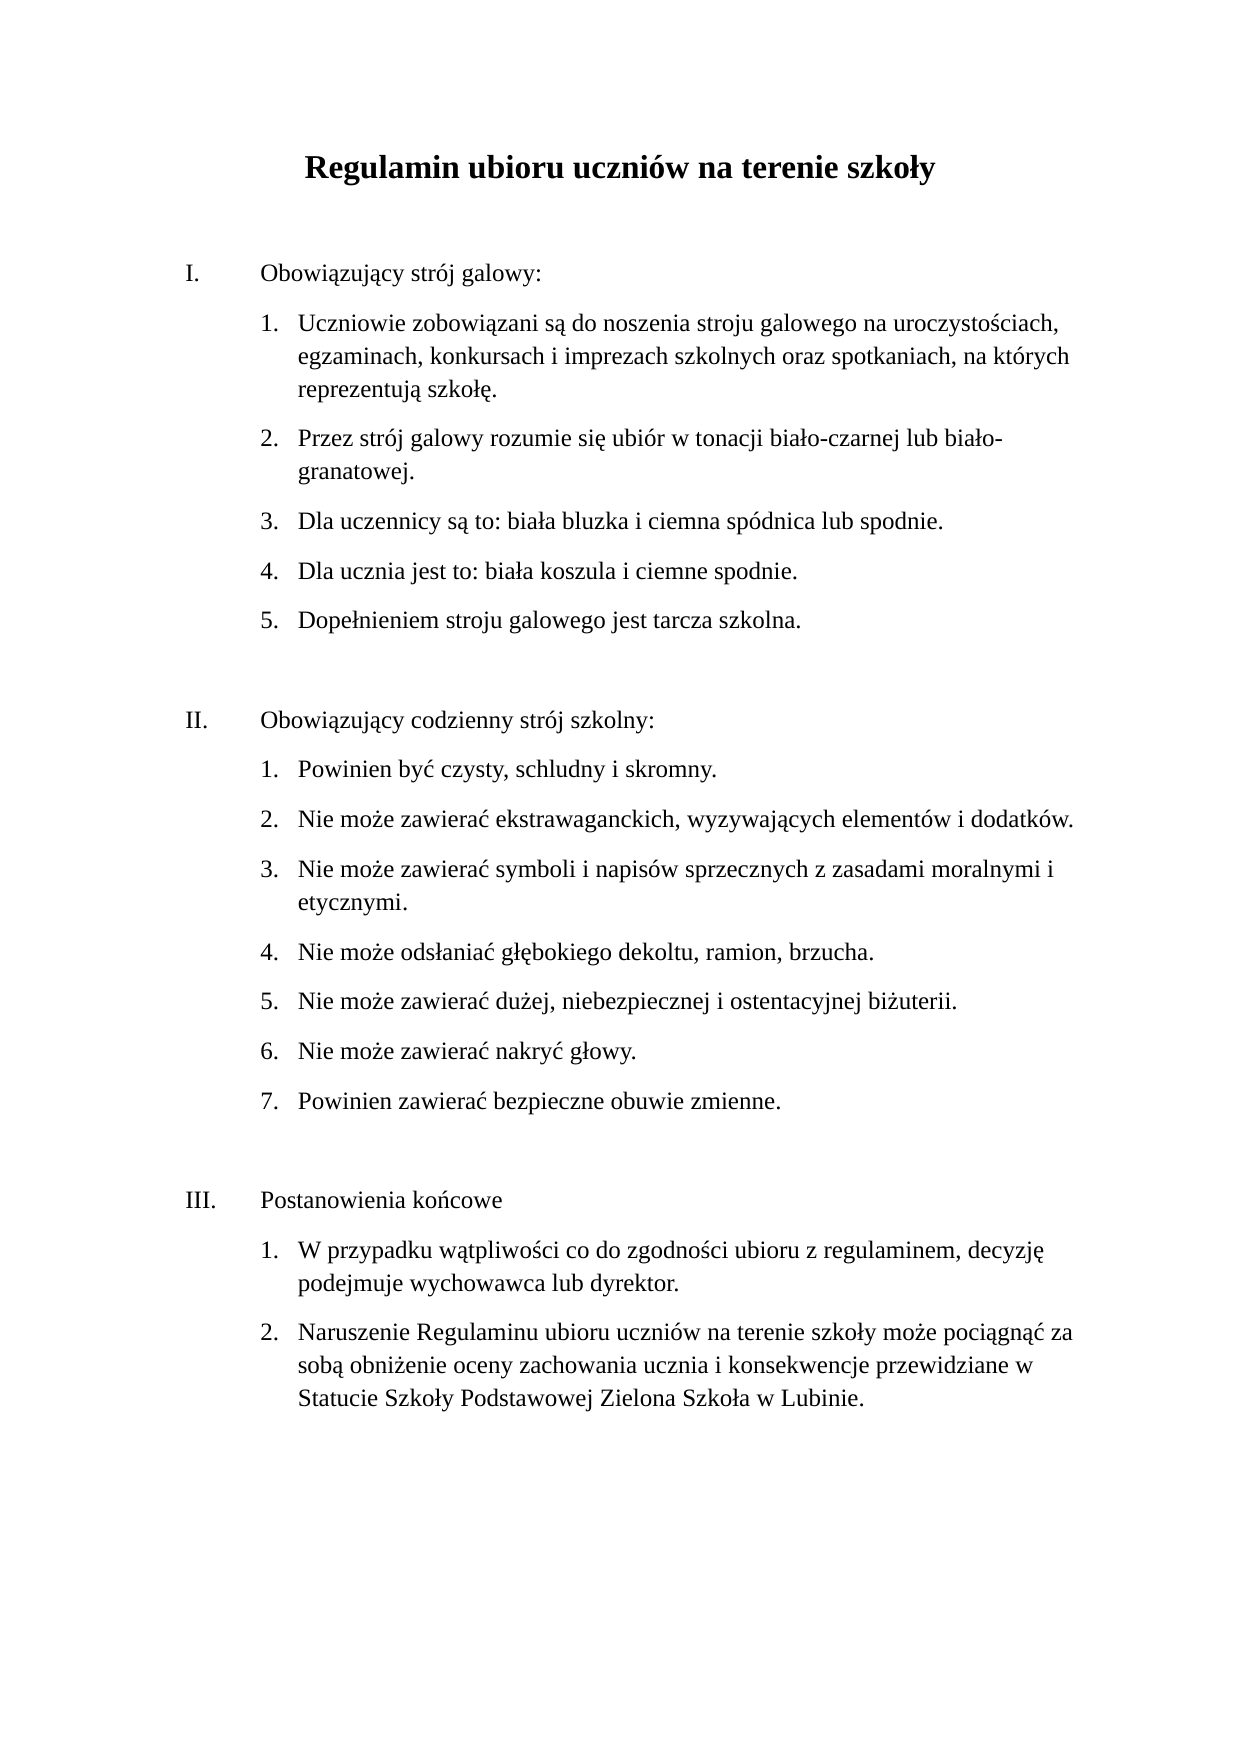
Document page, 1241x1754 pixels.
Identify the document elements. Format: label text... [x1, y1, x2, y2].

list Przez strój galowy rozumie się ubiór w tonacji biało-czarnej lub biało-granatowej. [260, 423, 1093, 485]
list Dopełnieniem stroju galowego jest tarcza szkolna. [260, 606, 1093, 634]
list Powinien zawierać bezpieczne obuwie zmienne. [260, 1086, 1093, 1114]
text Regulamin ubioru uczniów na terenie szkoły [148, 148, 1093, 186]
list Powinien być czysty, schludny i skromny. [260, 754, 1093, 783]
list Nie może zawierać symboli i napisów sprzecznych z zasadami moralnymi i etycznymi. [260, 854, 1093, 916]
list Nie może zawierać nakryć głowy. [260, 1036, 1093, 1065]
list Postanowienia końcowe [185, 1185, 1093, 1214]
list Nie może zawierać dużej, niebezpiecznej i ostentacyjnej biżuterii. [260, 986, 1093, 1015]
list Nie może zawierać ekstrawaganckich, wyzywających elementów i dodatków. [260, 804, 1093, 833]
list Dla uczennicy są to: biała bluzka i ciemna spódnica lub spodnie. [260, 506, 1093, 535]
list Nie może odsłaniać głębokiego dekoltu, ramion, brzucha. [260, 937, 1093, 965]
list Uczniowie zobowiązani są do noszenia stroju galowego na uroczystościach, egzaminach, konkursach i imprezach szkolnych oraz spotkaniach, na których reprezentują szkołę. [260, 308, 1093, 402]
list Obowiązujący codzienny strój szkolny: [185, 705, 1093, 734]
list Dla ucznia jest to: biała koszula i ciemne spodnie. [260, 556, 1093, 584]
list Naruszenie Regulaminu ubioru uczniów na terenie szkoły może pociągnąć za sobą obniżenie oceny zachowania ucznia i konsekwencje przewidziane w Statucie Szkoły Podstawowej Zielona Szkoła w Lubinie. [260, 1317, 1093, 1412]
list Obowiązujący strój galowy: [185, 258, 1093, 287]
list W przypadku wątpliwości co do zgodności ubioru z regulaminem, decyzję podejmuje wychowawca lub dyrektor. [260, 1235, 1093, 1297]
